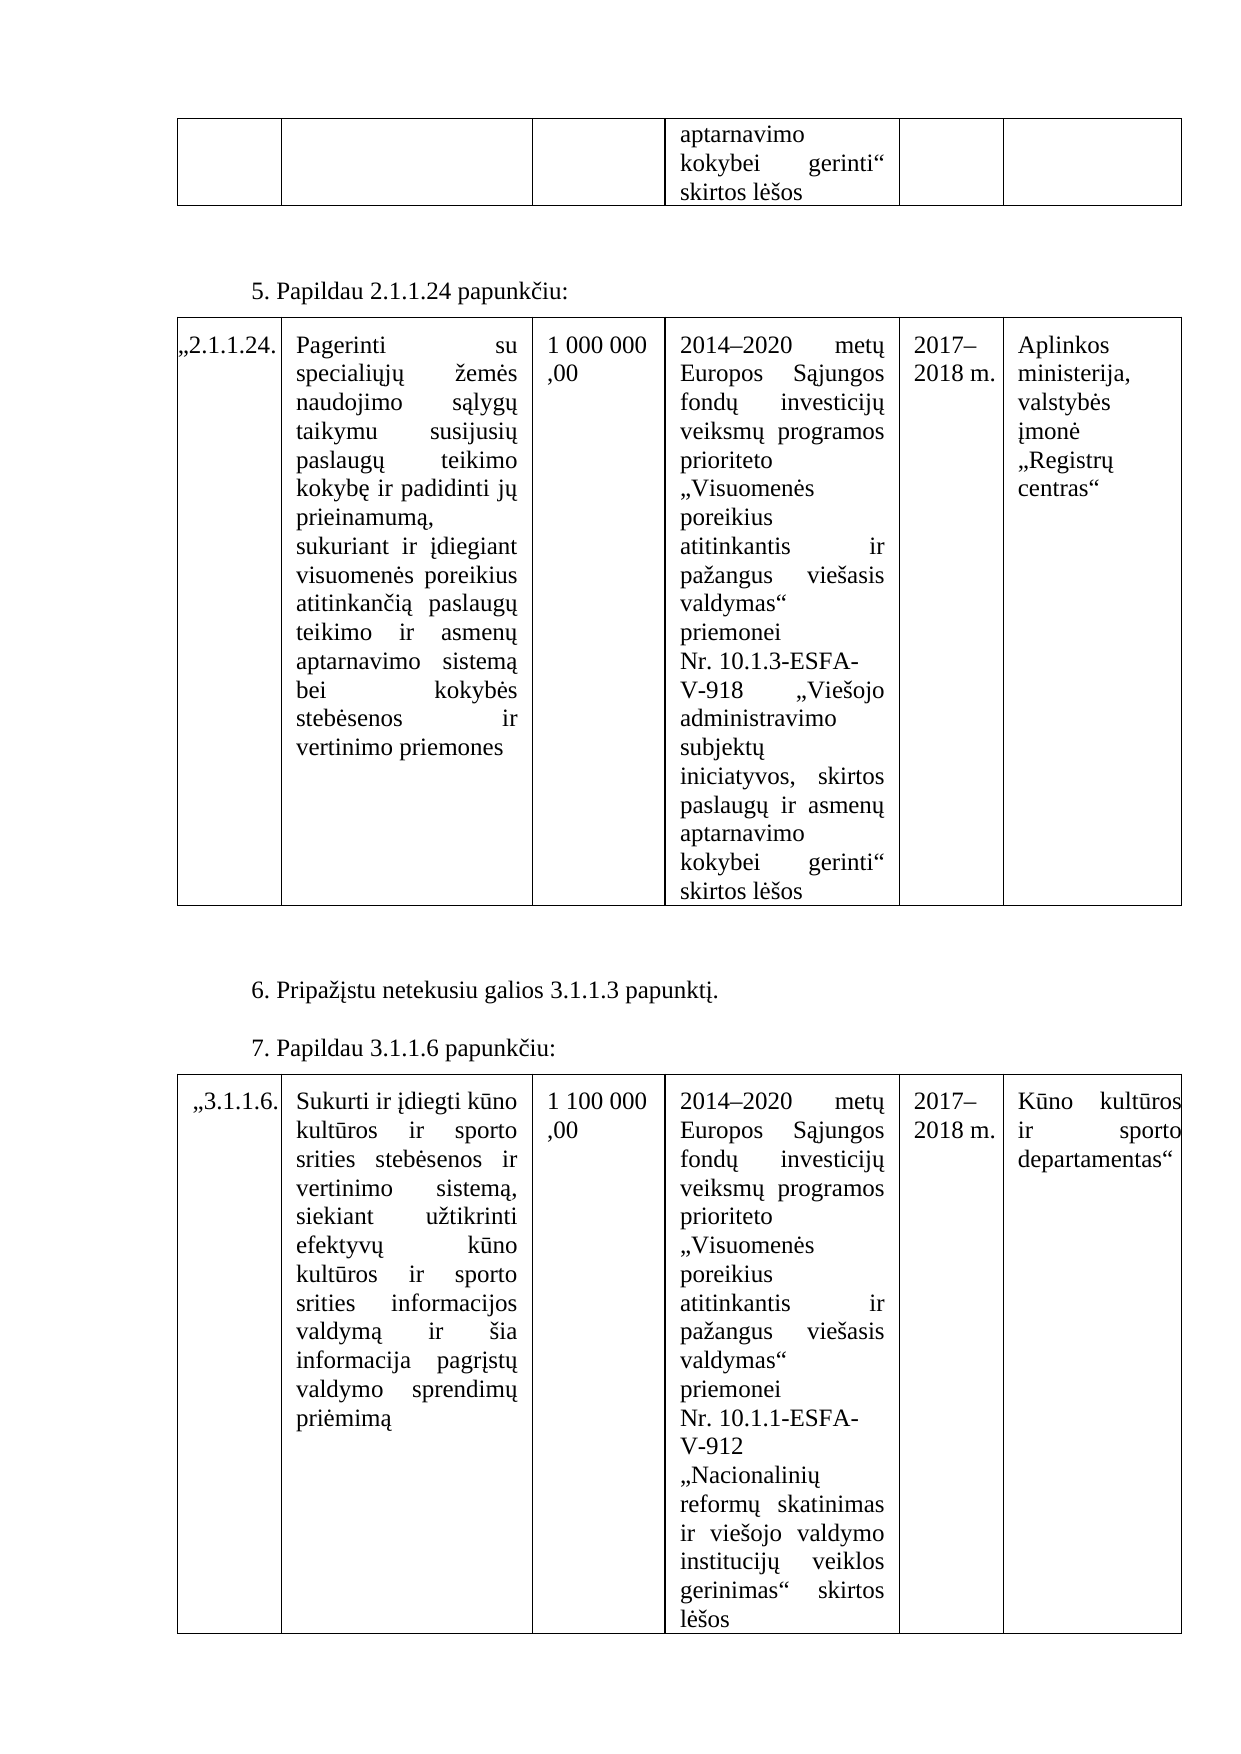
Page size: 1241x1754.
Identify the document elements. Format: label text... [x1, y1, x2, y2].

table_header Kūno kultūros ir sporto departamentas“ [1004, 1075, 1181, 1633]
table_header aptarnavimo kokybei gerinti“ skirtos lėšos [666, 119, 899, 205]
table_header „3.1.1.6. [178, 1075, 281, 1633]
text 6. Pripažįstu netekusiu galios 3.1.1.3 papunktį. [177, 975, 1181, 1004]
table_header „2.1.1.24. [178, 318, 281, 905]
table_header [178, 119, 281, 205]
table_header [900, 119, 1003, 205]
table_header 2014–2020 metų Europos Sąjungos fondų investicijų veiksmų programos prioriteto „Visuomenės poreikius atitinkantis ir pažangus viešasis valdymas“ priemonei Nr. 10.1.3-ESFA-V-918 „Viešojo administravimo subjektų iniciatyvos, skirtos paslaugų ir asmenų aptarnavimo kokybei gerinti“ skirtos lėšos [666, 318, 899, 905]
table_header Aplinkos ministerija, valstybės įmonė „Registrų centras“ [1004, 318, 1181, 905]
table_header [1004, 119, 1181, 205]
table_header 2017–2018 m. [900, 318, 1003, 905]
text 7. Papildau 3.1.1.6 papunkčiu: [177, 1033, 1181, 1061]
table_header 2014–2020 metų Europos Sąjungos fondų investicijų veiksmų programos prioriteto „Visuomenės poreikius atitinkantis ir pažangus viešasis valdymas“ priemonei Nr. 10.1.1-ESFA-V-912 „Nacionalinių reformų skatinimas ir viešojo valdymo institucijų veiklos gerinimas“ skirtos lėšos [666, 1075, 899, 1633]
text 5. Papildau 2.1.1.24 papunkčiu: [177, 276, 1181, 305]
table_header 2017–2018 m. [900, 1075, 1003, 1633]
table_header Sukurti ir įdiegti kūno kultūros ir sporto srities stebėsenos ir vertinimo sistemą, siekiant užtikrinti efektyvų kūno kultūros ir sporto srities informacijos valdymą ir šia informacija pagrįstų valdymo sprendimų priėmimą [282, 1075, 532, 1633]
table_header 1 000 000,00 [533, 318, 664, 905]
table_header [282, 119, 532, 205]
table_header Pagerinti su specialiųjų žemės naudojimo sąlygų taikymu susijusių paslaugų teikimo kokybę ir padidinti jų prieinamumą, sukuriant ir įdiegiant visuomenės poreikius atitinkančią paslaugų teikimo ir asmenų aptarnavimo sistemą bei kokybės stebėsenos ir vertinimo priemones [282, 318, 532, 905]
table_header [533, 119, 664, 205]
table_header 1 100 000,00 [533, 1075, 664, 1633]
